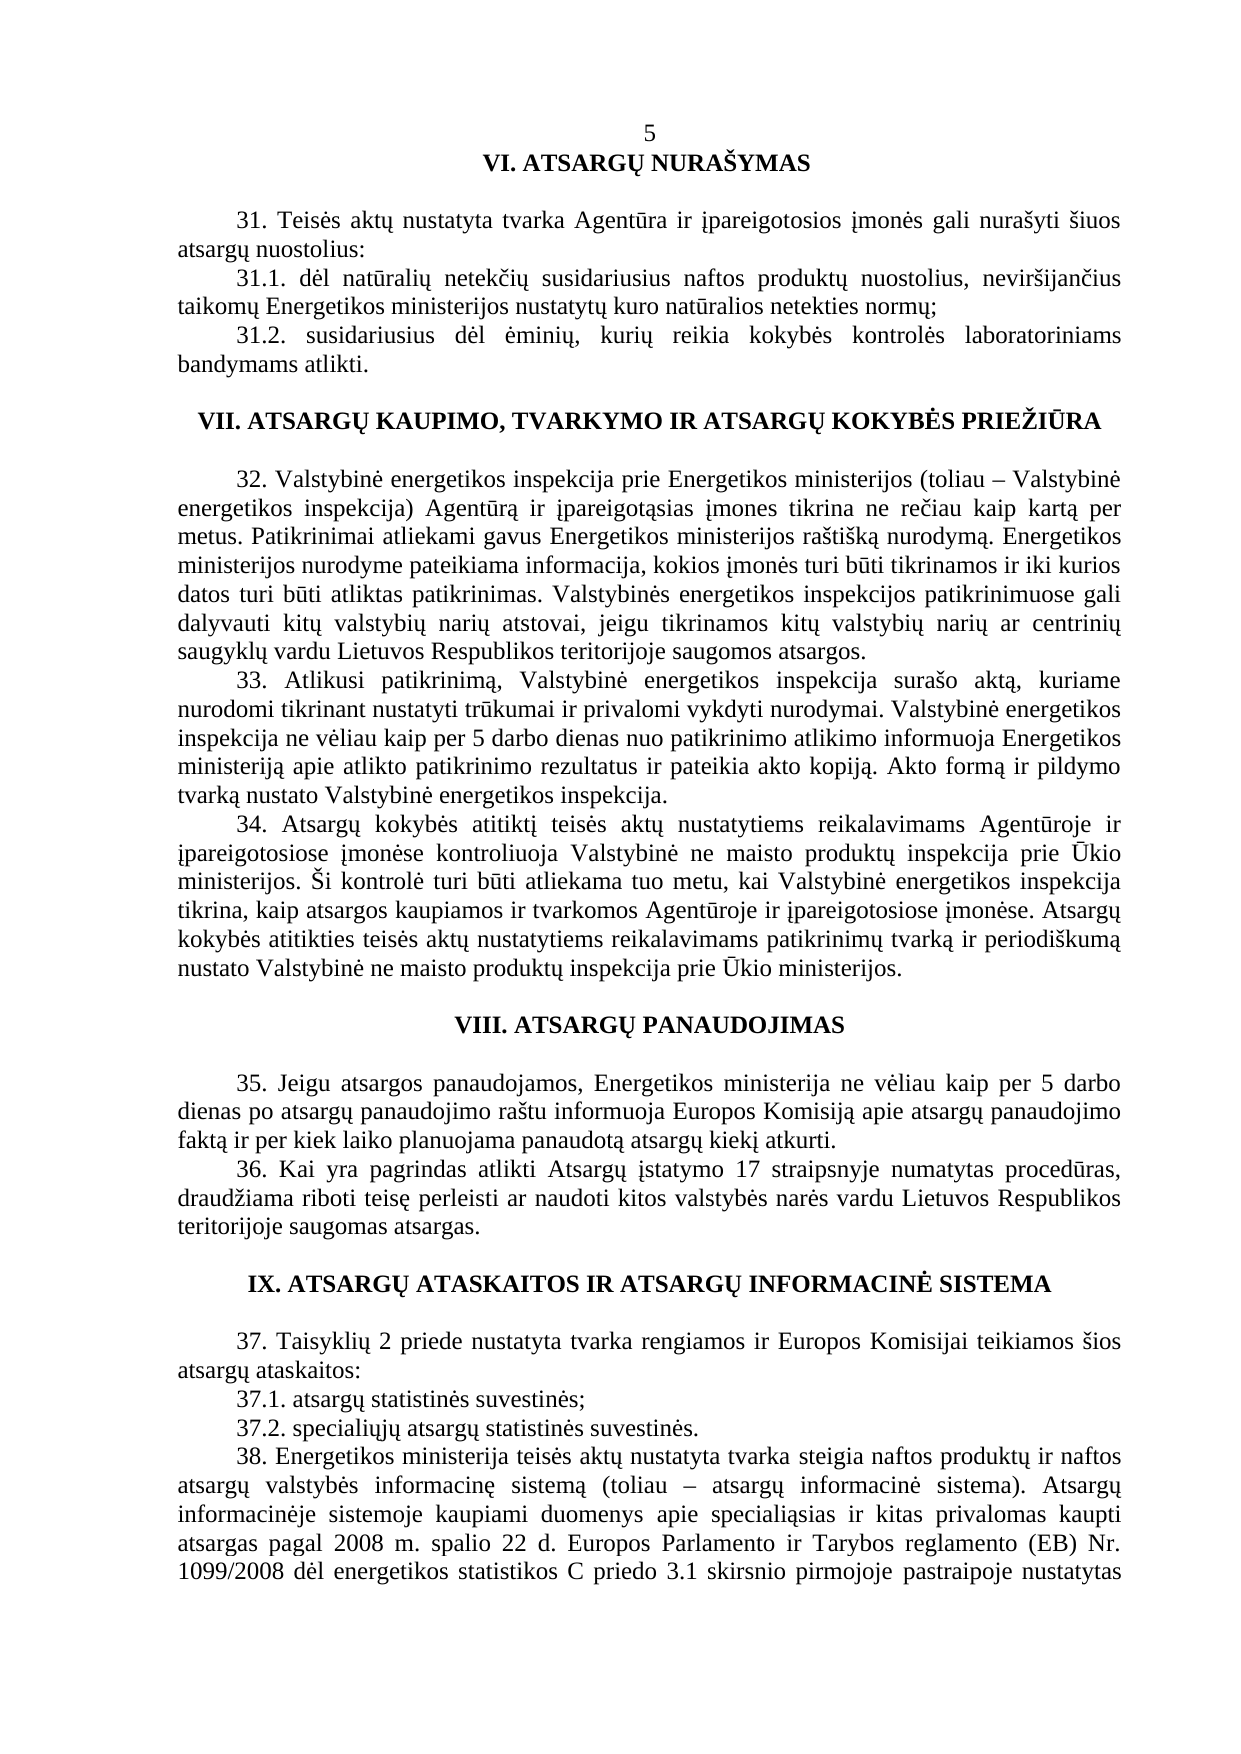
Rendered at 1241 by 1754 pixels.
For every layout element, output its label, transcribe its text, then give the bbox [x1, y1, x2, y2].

text 37.2. specialiųjų atsargų statistinės suvestinės. [177, 1413, 1122, 1441]
text 31.1. dėl natūralių netekčių susidariusius naftos produktų nuostolius, neviršijančius taikomų Energetikos ministerijos nustatytų kuro natūralios netekties normų; [177, 263, 1122, 320]
text 34. Atsargų kokybės atitiktį teisės aktų nustatytiems reikalavimams Agentūroje ir įpareigotosiose įmonėse kontroliuoja Valstybinė ne maisto produktų inspekcija prie Ūkio ministerijos. Ši kontrolė turi būti atliekama tuo metu, kai Valstybinė energetikos inspekcija tikrina, kaip atsargos kaupiamos ir tvarkomos Agentūroje ir įpareigotosiose įmonėse. Atsargų kokybės atitikties teisės aktų nustatytiems reikalavimams patikrinimų tvarką ir periodiškumą nustato Valstybinė ne maisto produktų inspekcija prie Ūkio ministerijos. [177, 809, 1122, 981]
text 36. Kai yra pagrindas atlikti Atsargų įstatymo 17 straipsnyje numatytas procedūras, draudžiama riboti teisę perleisti ar naudoti kitos valstybės narės vardu Lietuvos Respublikos teritorijoje saugomas atsargas. [177, 1154, 1122, 1240]
text VIII. ATSARGŲ PANAUDOJIMAS [177, 1010, 1122, 1039]
text 38. Energetikos ministerija teisės aktų nustatyta tvarka steigia naftos produktų ir naftos atsargų valstybės informacinę sistemą (toliau – atsargų informacinė sistema). Atsargų informacinėje sistemoje kaupiami duomenys apie specialiąsias ir kitas privalomas kaupti atsargas pagal 2008 m. spalio 22 d. Europos Parlamento ir Tarybos reglamento (EB) Nr. 1099/2008 dėl energetikos statistikos C priedo 3.1 skirsnio pirmojoje pastraipoje nustatytas [177, 1441, 1122, 1585]
text 33. Atlikusi patikrinimą, Valstybinė energetikos inspekcija surašo aktą, kuriame nurodomi tikrinant nustatyti trūkumai ir privalomi vykdyti nurodymai. Valstybinė energetikos inspekcija ne vėliau kaip per 5 darbo dienas nuo patikrinimo atlikimo informuoja Energetikos ministeriją apie atlikto patikrinimo rezultatus ir pateikia akto kopiją. Akto formą ir pildymo tvarką nustato Valstybinė energetikos inspekcija. [177, 665, 1122, 809]
text VI. ATSARGŲ NURAŠYMAS [177, 148, 1122, 176]
text 35. Jeigu atsargos panaudojamos, Energetikos ministerija ne vėliau kaip per 5 darbo dienas po atsargų panaudojimo raštu informuoja Europos Komisiją apie atsargų panaudojimo faktą ir per kiek laiko planuojama panaudotą atsargų kiekį atkurti. [177, 1068, 1122, 1154]
text 32. Valstybinė energetikos inspekcija prie Energetikos ministerijos (toliau – Valstybinė energetikos inspekcija) Agentūrą ir įpareigotąsias įmones tikrina ne rečiau kaip kartą per metus. Patikrinimai atliekami gavus Energetikos ministerijos raštišką nurodymą. Energetikos ministerijos nurodyme pateikiama informacija, kokios įmonės turi būti tikrinamos ir iki kurios datos turi būti atliktas patikrinimas. Valstybinės energetikos inspekcijos patikrinimuose gali dalyvauti kitų valstybių narių atstovai, jeigu tikrinamos kitų valstybių narių ar centrinių saugyklų vardu Lietuvos Respublikos teritorijoje saugomos atsargos. [177, 464, 1122, 665]
text 37. Taisyklių 2 priede nustatyta tvarka rengiamos ir Europos Komisijai teikiamos šios atsargų ataskaitos: [177, 1326, 1122, 1384]
text 37.1. atsargų statistinės suvestinės; [177, 1384, 1122, 1413]
text 31.2. susidariusius dėl ėminių, kurių reikia kokybės kontrolės laboratoriniams bandymams atlikti. [177, 320, 1122, 378]
text 31. Teisės aktų nustatyta tvarka Agentūra ir įpareigotosios įmonės gali nurašyti šiuos atsargų nuostolius: [177, 205, 1122, 263]
text IX. ATSARGŲ ATASKAITOS IR ATSARGŲ INFORMACINĖ SISTEMA [177, 1269, 1122, 1298]
text VII. ATSARGŲ KAUPIMO, TVARKYMO IR ATSARGŲ KOKYBĖS PRIEŽIŪRA [177, 406, 1122, 435]
